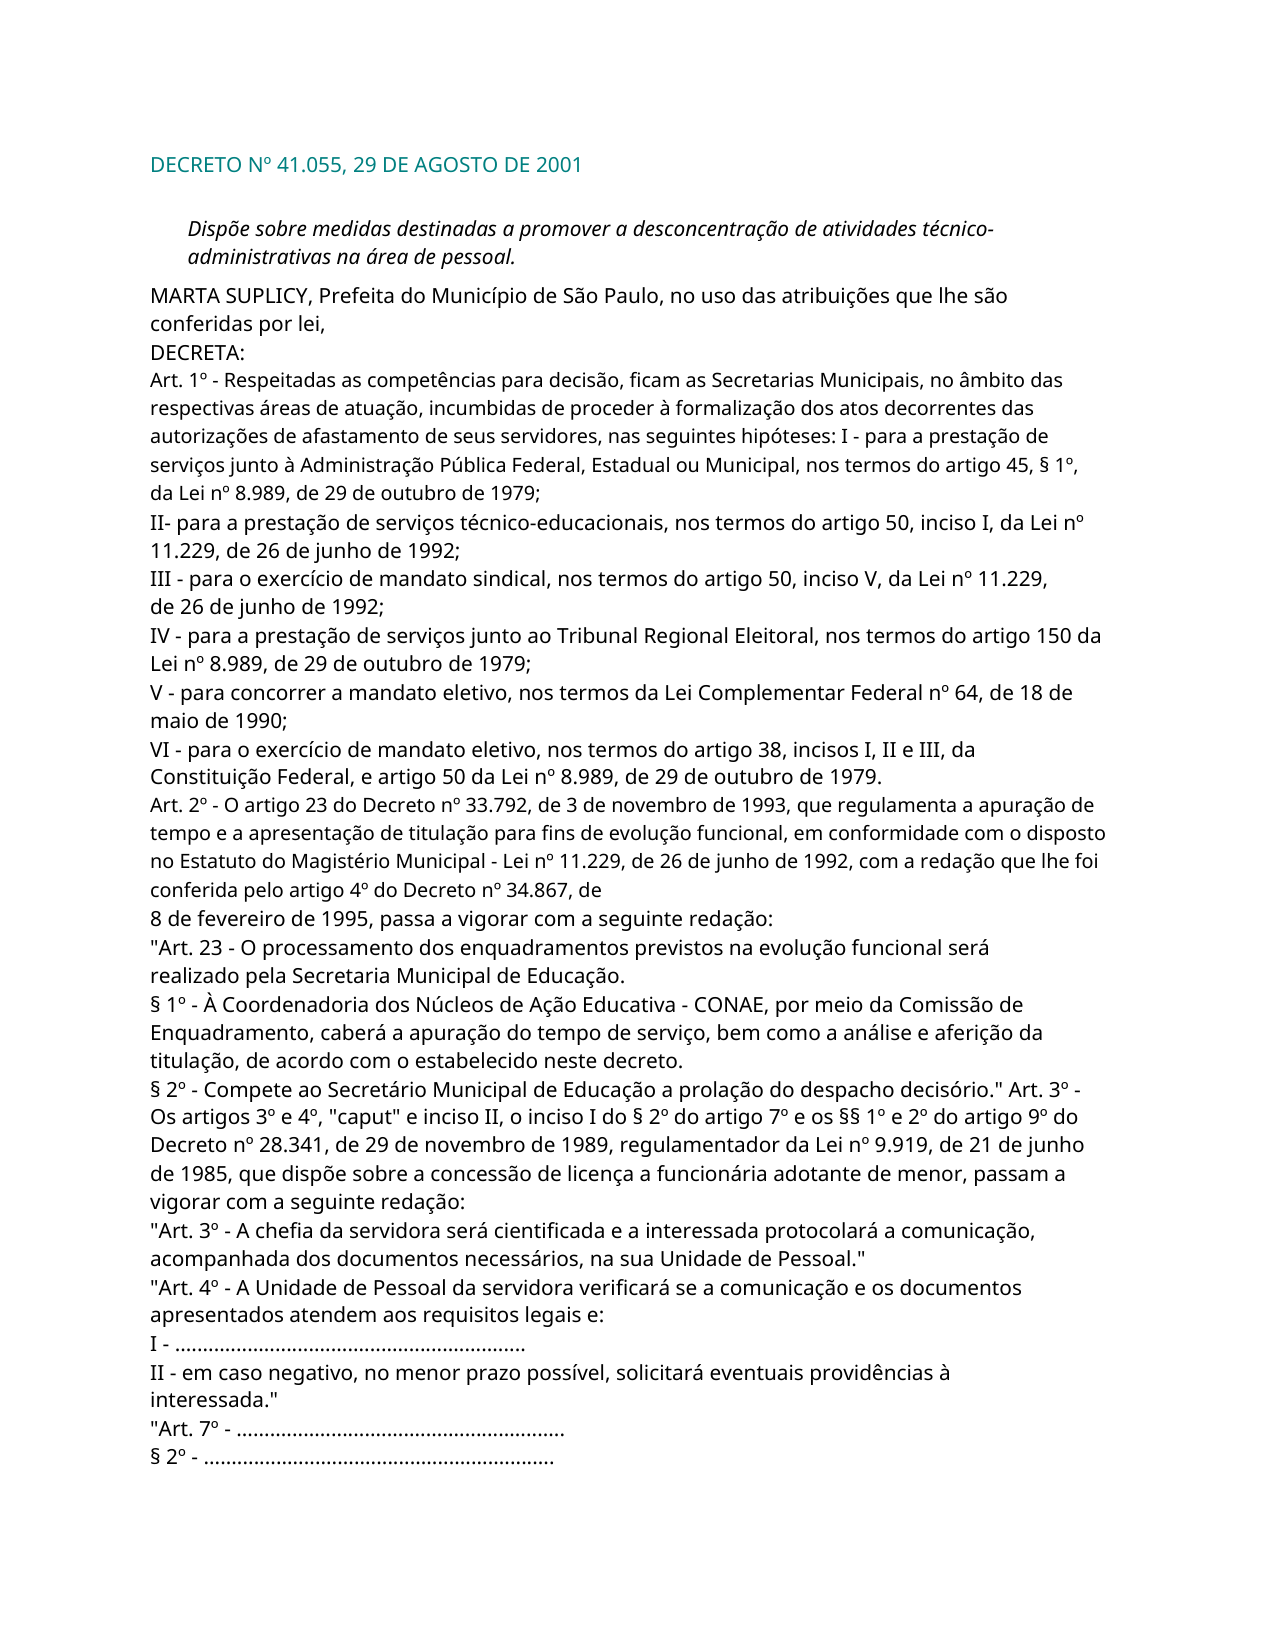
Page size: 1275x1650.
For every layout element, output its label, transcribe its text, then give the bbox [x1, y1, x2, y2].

text MARTA SUPLICY, Prefeita do Município de São Paulo, no uso das atribuições que lhe são [150, 281, 1125, 309]
text conferidas por lei, [150, 309, 1125, 338]
list - para a prestação de serviços técnico-educacionais, nos termos do artigo 50, inciso I, da Lei nº 11.229, de 26 de junho de 1992; [150, 508, 1114, 564]
text "Art. 3º - A chefia da servidora será cientificada e a interessada protocolará a comunicação, acompanhada dos documentos necessários, na sua Unidade de Pessoal." [150, 1216, 1117, 1272]
text Art. 2º - O artigo 23 do Decreto nº 33.792, de 3 de novembro de 1993, que regulamenta a apuração de tempo e a apresentação de titulação para fins de evolução funcional, em conformidade com o disposto no Estatuto do Magistério Municipal - Lei nº 11.229, de 26 de junho de 1992, com a redação que lhe foi conferida pelo artigo 4º do Decreto nº 34.867, de [150, 791, 1119, 903]
text 8 de fevereiro de 1995, passa a vigorar com a seguinte redação: [150, 904, 1125, 933]
text II - em caso negativo, no menor prazo possível, solicitará eventuais providências à interessada." [150, 1357, 1023, 1414]
text "Art. 4º - A Unidade de Pessoal da servidora verificará se a comunicação e os documentos apresentados atendem aos requisitos legais e: [150, 1273, 1100, 1329]
text § 2º - ............................................................... [150, 1442, 1125, 1471]
text Dispõe sobre medidas destinadas a promover a desconcentração de atividades técnico-administrativas na área de pessoal. [187, 214, 1014, 270]
text IV - para a prestação de serviços junto ao Tribunal Regional Eleitoral, nos termos do artigo 150 da Lei nº 8.989, de 29 de outubro de 1979; [150, 621, 1106, 677]
text DECRETO Nº 41.055, 29 DE AGOSTO DE 2001 [150, 150, 1125, 178]
text DECRETA: [150, 338, 1125, 366]
text V - para concorrer a mandato eletivo, nos termos da Lei Complementar Federal nº 64, de 18 de maio de 1990; [150, 678, 1092, 734]
text "Art. 7º - ........................................................... [150, 1414, 1125, 1442]
text Art. 1º - Respeitadas as competências para decisão, ficam as Secretarias Municipais, no âmbito das respectivas áreas de atuação, incumbidas de proceder à formalização dos atos decorrentes das autorizações de afastamento de seus servidores, nas seguintes hipóteses: I - para a prestação de serviços junto à Administração Pública Federal, Estadual ou Municipal, nos termos do artigo 45, § 1º, da Lei nº 8.989, de 29 de outubro de 1979; [150, 366, 1104, 506]
text "Art. 23 - O processamento dos enquadramentos previstos na evolução funcional será realizado pela Secretaria Municipal de Educação. [150, 933, 1054, 989]
text III - para o exercício de mandato sindical, nos termos do artigo 50, inciso V, da Lei nº 11.229, de 26 de junho de 1992; [150, 564, 1056, 621]
text I - ............................................................... [150, 1329, 1125, 1357]
text § 2º - Compete ao Secretário Municipal de Educação a prolação do despacho decisório." Art. 3º - Os artigos 3º e 4º, "caput" e inciso II, o inciso I do § 2º do artigo 7º e os §§ 1º e 2º do artigo 9º do Decreto nº 28.341, de 29 de novembro de 1989, regulamentador da Lei nº 9.919, de 21 de junho de 1985, que dispõe sobre a concessão de licença a funcionária adotante de menor, passam a vigorar com a seguinte redação: [150, 1074, 1106, 1216]
text § 1º - À Coordenadoria dos Núcleos de Ação Educativa - CONAE, por meio da Comissão de Enquadramento, caberá a apuração do tempo de serviço, bem como a análise e aferição da titulação, de acordo com o estabelecido neste decreto. [150, 990, 1112, 1074]
text VI - para o exercício de mandato eletivo, nos termos do artigo 38, incisos I, II e III, da Constituição Federal, e artigo 50 da Lei nº 8.989, de 29 de outubro de 1979. [150, 734, 1067, 791]
